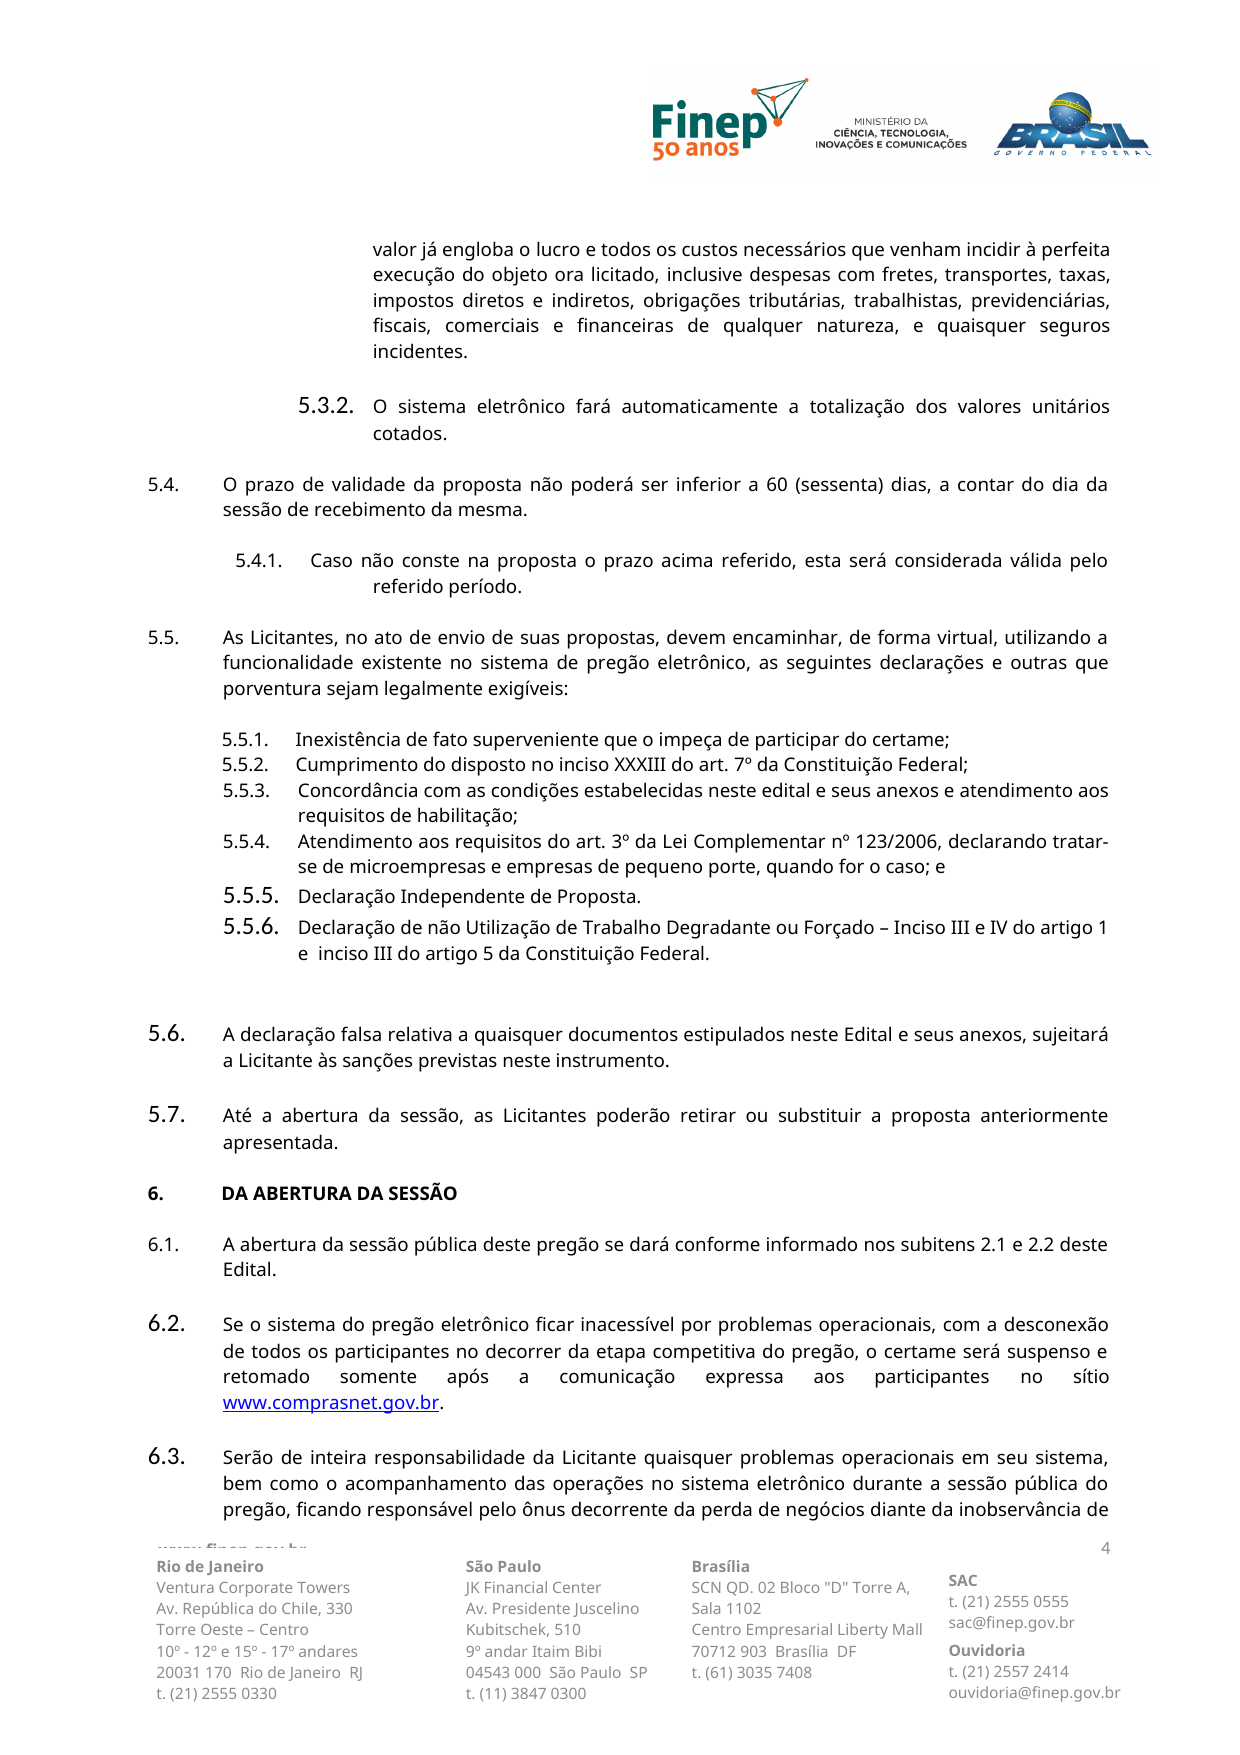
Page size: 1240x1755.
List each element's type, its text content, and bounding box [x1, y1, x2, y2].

text 5.5.4. Atendimento aos requisitos do art. 3º da Lei Complementar nº 123/2006, declarando tratar-se de microempresas e empresas de pequeno porte, quando for o caso; e [223, 828, 1110, 879]
list Serão de inteira responsabilidade da Licitante quaisquer problemas operacionais em seu sistema, bem como o acompanhamento das operações no sistema eletrônico durante a sessão pública do pregão, ficando responsável pelo ônus decorrente da perda de negócios diante da inobservância de [148, 1440, 1110, 1522]
list Caso não conste na proposta o prazo acima referido, esta será considerada válida pelo referido período. [235, 547, 1110, 598]
list A declaração falsa relativa a quaisquer documentos estipulados neste Edital e seus anexos, sujeitará a Licitante às sanções previstas neste instrumento. [148, 1017, 1110, 1073]
text 5.5.1. Inexistência de fato superveniente que o impeça de participar do certame; [222, 726, 1110, 752]
list O sistema eletrônico fará automaticamente a totalização dos valores unitários cotados. [298, 389, 1111, 445]
text 5.5.2. Cumprimento do disposto no inciso XXXIII do art. 7º da Constituição Federal; [222, 752, 1110, 777]
list Declaração Independente de Proposta. [223, 879, 1110, 910]
list Até a abertura da sessão, as Licitantes poderão retirar ou substituir a proposta anteriormente apresentada. [148, 1098, 1110, 1154]
text 5.5.3. Concordância com as condições estabelecidas neste edital e seus anexos e atendimento aos requisitos de habilitação; [223, 777, 1110, 828]
list A abertura da sessão pública deste pregão se dará conforme informado nos subitens 2.1 e 2.2 deste Edital. [148, 1231, 1110, 1282]
list Declaração de não Utilização de Trabalho Degradante ou Forçado – Inciso III e IV do artigo 1 e inciso III do artigo 5 da Constituição Federal. [223, 910, 1110, 966]
list O prazo de validade da proposta não poderá ser inferior a 60 (sessenta) dias, a contar do dia da sessão de recebimento da mesma. [148, 471, 1110, 522]
list valor já engloba o lucro e todos os custos necessários que venham incidir à perfeita execução do objeto ora licitado, inclusive despesas com fretes, transportes, taxas, impostos diretos e indiretos, obrigações tributárias, trabalhistas, previdenciárias, fiscais, comerciais e financeiras de qualquer natureza, e quaisquer seguros incidentes. [298, 236, 1111, 364]
list Se o sistema do pregão eletrônico ficar inacessível por problemas operacionais, com a desconexão de todos os participantes no decorrer da etapa competitiva do pregão, o certame será suspenso e retomado somente após a comunicação expressa aos participantes no sítio www.comprasnet.gov.br. [148, 1308, 1110, 1415]
list As Licitantes, no ato de envio de suas propostas, devem encaminhar, de forma virtual, utilizando a funcionalidade existente no sistema de pregão eletrônico, as seguintes declarações e outras que porventura sejam legalmente exigíveis: [148, 624, 1110, 701]
list DA ABERTURA DA SESSÃO [148, 1180, 1110, 1206]
